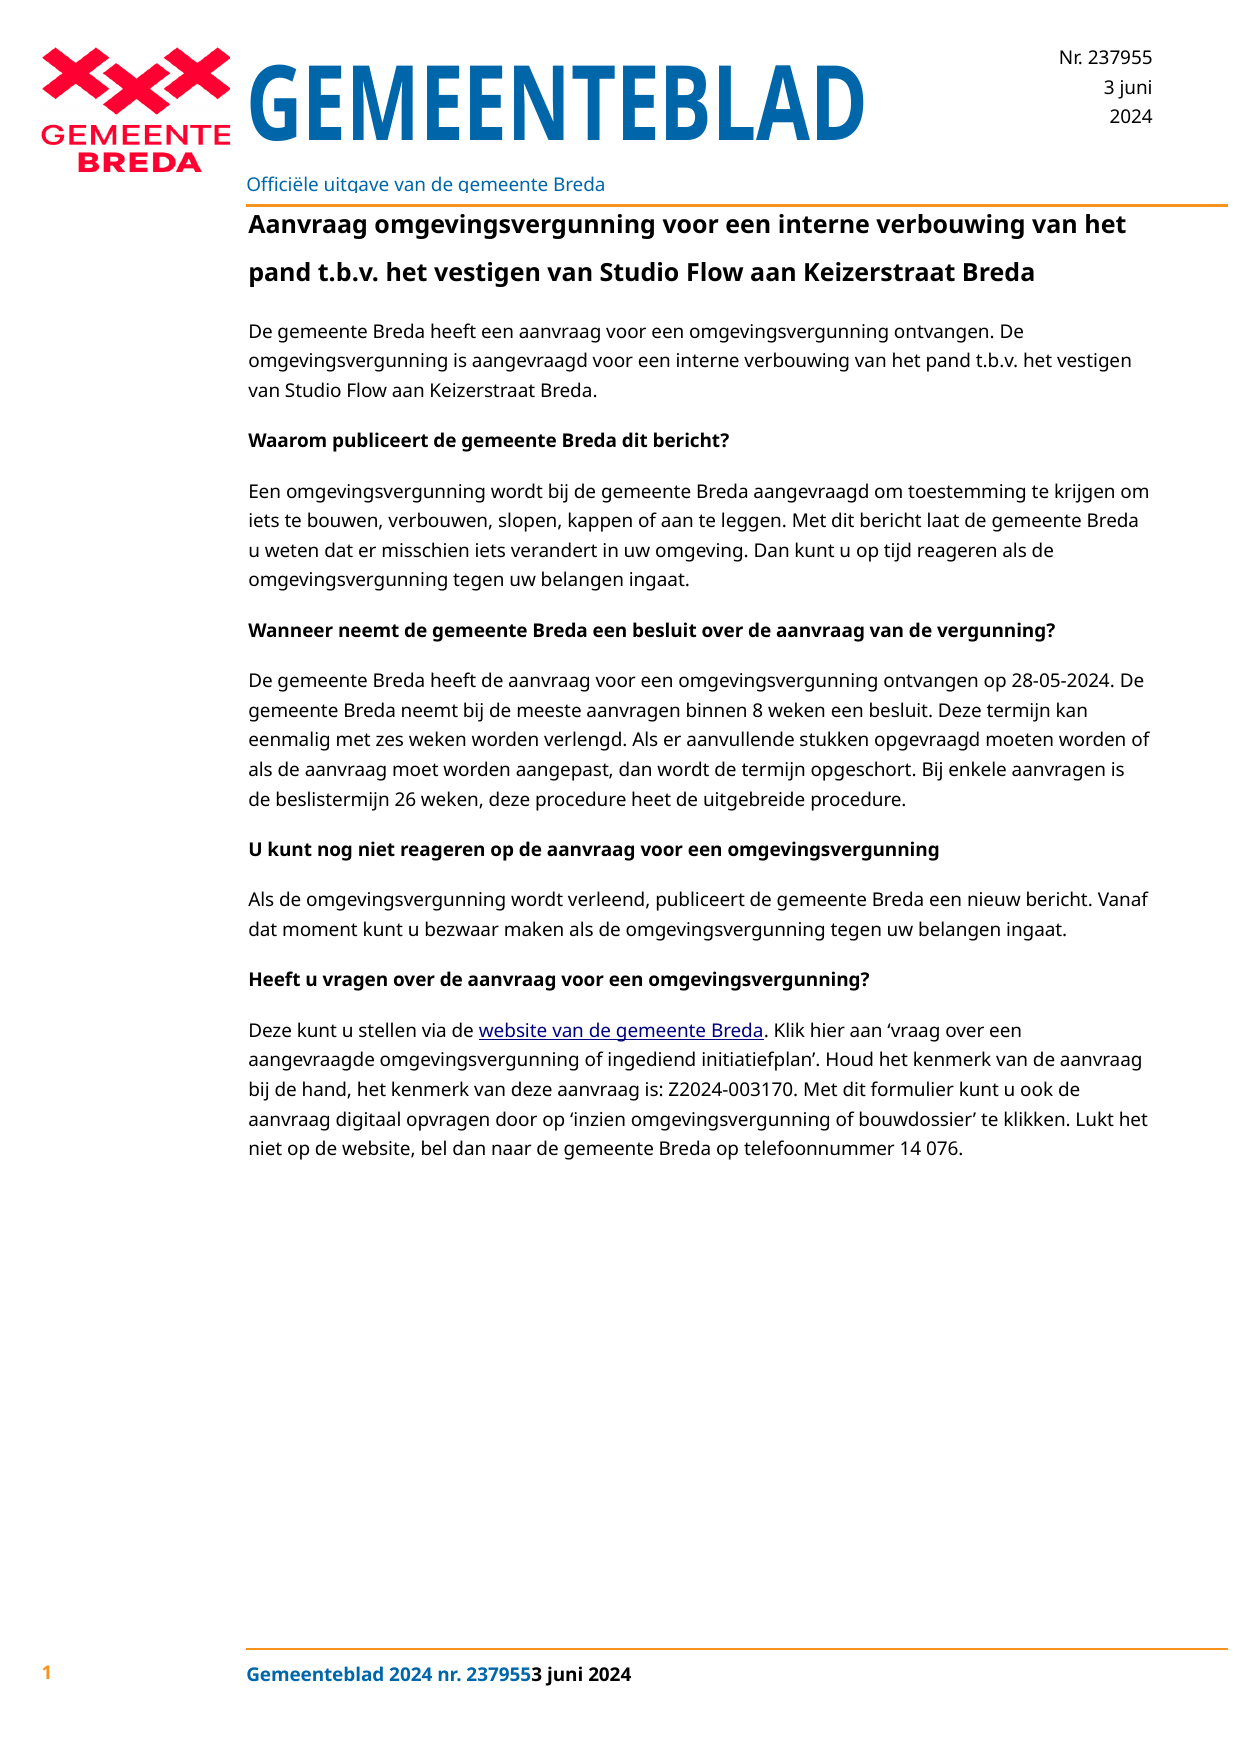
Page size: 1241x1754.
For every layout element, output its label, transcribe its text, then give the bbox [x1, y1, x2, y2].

text Als de omgevingsvergunning wordt verleend, publiceert de gemeente Breda een nieuw bericht. Vanaf dat moment kunt u bezwaar maken als de omgevingsvergunning tegen uw belangen ingaat. [248, 887, 1152, 942]
picture [41, 47, 231, 172]
text De gemeente Breda heeft een aanvraag voor een omgevingsvergunning ontvangen. De omgevingsvergunning is aangevraagd voor een interne verbouwing van het pand t.b.v. het vestigen van Studio Flow aan Keizerstraat Breda. [248, 318, 1152, 403]
text Waarom publiceert de gemeente Breda dit bericht? [248, 427, 1152, 453]
text Aanvraag omgevingsvergunning voor een interne verbouwing van het pand t.b.v. het vestigen van Studio Flow aan Keizerstraat Breda [248, 207, 1152, 288]
text Heeft u vragen over de aanvraag voor een omgevingsvergunning? [248, 967, 1152, 992]
text U kunt nog niet reageren op de aanvraag voor een omgevingsvergunning [248, 836, 1152, 862]
text Een omgevingsvergunning wordt bij de gemeente Breda aangevraagd om toestemming te krijgen om iets te bouwen, verbouwen, slopen, kappen of aan te leggen. Met dit bericht laat de gemeente Breda u weten dat er misschien iets verandert in uw omgeving. Dan kunt u op tijd reageren als de omgevingsvergunning tegen uw belangen ingaat. [248, 478, 1152, 592]
text Deze kunt u stellen via de website van de gemeente Breda. Klik hier aan ‘vraag over een aangevraagde omgevingsvergunning of ingediend initiatiefplan’. Houd het kenmerk van de aanvraag bij de hand, het kenmerk van deze aanvraag is: Z2024-003170. Met dit formulier kunt u ook de aanvraag digitaal opvragen door op ‘inzien omgevingsvergunning of bouwdossier’ te klikken. Lukt het niet op de website, bel dan naar de gemeente Breda op telefoonnummer 14 076. [248, 1017, 1152, 1161]
text De gemeente Breda heeft de aanvraag voor een omgevingsvergunning ontvangen op 28-05-2024. De gemeente Breda neemt bij de meeste aanvragen binnen 8 weken een besluit. Deze termijn kan eenmalig met zes weken worden verlengd. Als er aanvullende stukken opgevraagd moeten worden of als de aanvraag moet worden aangepast, dan wordt de termijn opgeschort. Bij enkele aanvragen is de beslistermijn 26 weken, deze procedure heet de uitgebreide procedure. [248, 667, 1152, 812]
text Wanneer neemt de gemeente Breda een besluit over de aanvraag van de vergunning? [248, 617, 1152, 643]
